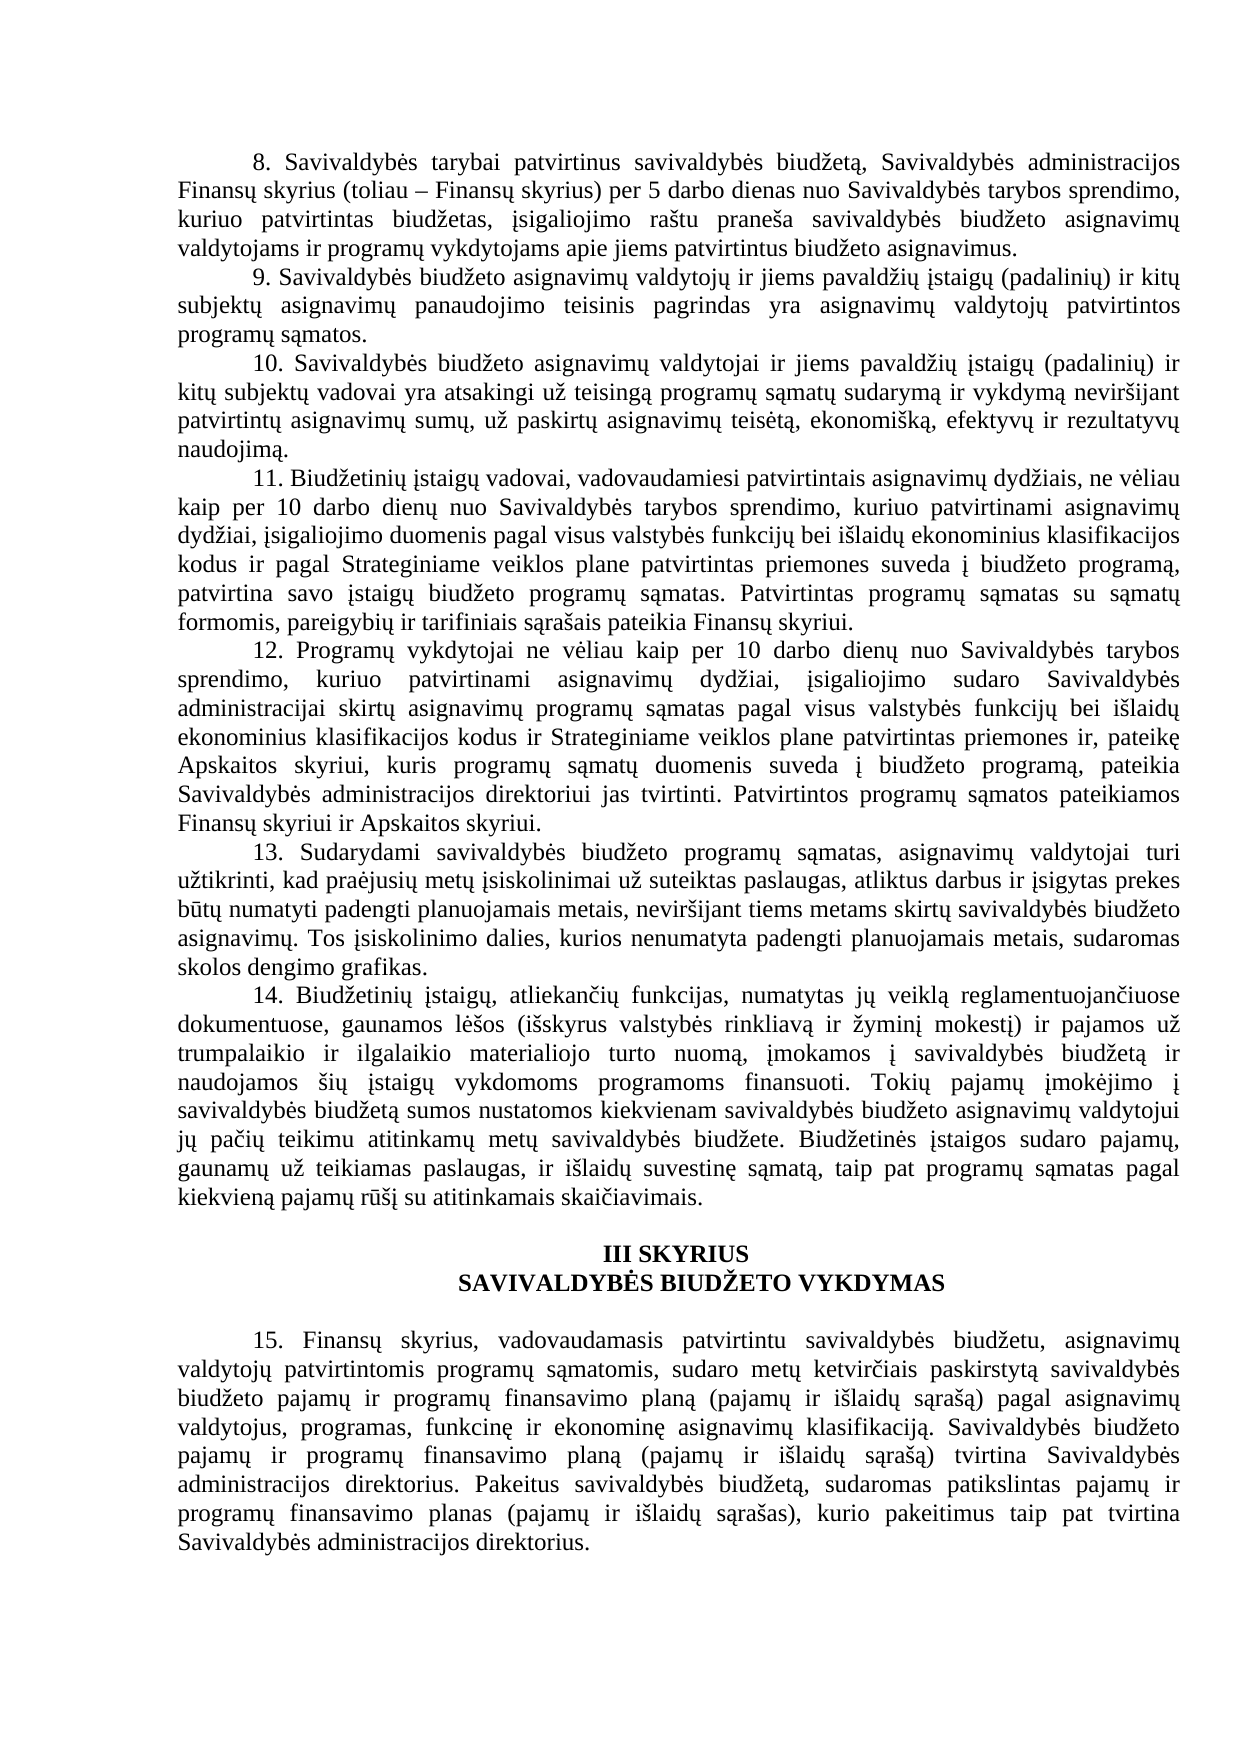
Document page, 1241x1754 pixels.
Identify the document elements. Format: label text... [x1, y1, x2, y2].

text 8. Savivaldybės tarybai patvirtinus savivaldybės biudžetą, Savivaldybės administracijos Finansų skyrius (toliau – Finansų skyrius) per 5 darbo dienas nuo Savivaldybės tarybos sprendimo, kuriuo patvirtintas biudžetas, įsigaliojimo raštu praneša savivaldybės biudžeto asignavimų valdytojams ir programų vykdytojams apie jiems patvirtintus biudžeto asignavimus. [177, 147, 1181, 262]
text 10. Savivaldybės biudžeto asignavimų valdytojai ir jiems pavaldžių įstaigų (padalinių) ir kitų subjektų vadovai yra atsakingi už teisingą programų sąmatų sudarymą ir vykdymą neviršijant patvirtintų asignavimų sumų, už paskirtų asignavimų teisėtą, ekonomišką, efektyvų ir rezultatyvų naudojimą. [177, 348, 1181, 463]
text 13. Sudarydami savivaldybės biudžeto programų sąmatas, asignavimų valdytojai turi užtikrinti, kad praėjusių metų įsiskolinimai už suteiktas paslaugas, atliktus darbus ir įsigytas prekes būtų numatyti padengti planuojamais metais, neviršijant tiems metams skirtų savivaldybės biudžeto asignavimų. Tos įsiskolinimo dalies, kurios nenumatyta padengti planuojamais metais, sudaromas skolos dengimo grafikas. [177, 837, 1181, 981]
text 14. Biudžetinių įstaigų, atliekančių funkcijas, numatytas jų veiklą reglamentuojančiuose dokumentuose, gaunamos lėšos (išskyrus valstybės rinkliavą ir žyminį mokestį) ir pajamos už trumpalaikio ir ilgalaikio materialiojo turto nuomą, įmokamos į savivaldybės biudžetą ir naudojamos šių įstaigų vykdomoms programoms finansuoti. Tokių pajamų įmokėjimo į savivaldybės biudžetą sumos nustatomos kiekvienam savivaldybės biudžeto asignavimų valdytojui jų pačių teikimu atitinkamų metų savivaldybės biudžete. Biudžetinės įstaigos sudaro pajamų, gaunamų už teikiamas paslaugas, ir išlaidų suvestinę sąmatą, taip pat programų sąmatas pagal kiekvieną pajamų rūšį su atitinkamais skaičiavimais. [177, 981, 1181, 1211]
text III SKYRIUS [177, 1239, 1181, 1268]
text 9. Savivaldybės biudžeto asignavimų valdytojų ir jiems pavaldžių įstaigų (padalinių) ir kitų subjektų asignavimų panaudojimo teisinis pagrindas yra asignavimų valdytojų patvirtintos programų sąmatos. [177, 262, 1181, 348]
text 15. Finansų skyrius, vadovaudamasis patvirtintu savivaldybės biudžetu, asignavimų valdytojų patvirtintomis programų sąmatomis, sudaro metų ketvirčiais paskirstytą savivaldybės biudžeto pajamų ir programų finansavimo planą (pajamų ir išlaidų sąrašą) pagal asignavimų valdytojus, programas, funkcinę ir ekonominę asignavimų klasifikaciją. Savivaldybės biudžeto pajamų ir programų finansavimo planą (pajamų ir išlaidų sąrašą) tvirtina Savivaldybės administracijos direktorius. Pakeitus savivaldybės biudžetą, sudaromas patikslintas pajamų ir programų finansavimo planas (pajamų ir išlaidų sąrašas), kurio pakeitimus taip pat tvirtina Savivaldybės administracijos direktorius. [177, 1326, 1181, 1556]
text SAVIVALDYBĖS BIUDŽETO VYKDYMAS [222, 1268, 1181, 1297]
text 12. Programų vykdytojai ne vėliau kaip per 10 darbo dienų nuo Savivaldybės tarybos sprendimo, kuriuo patvirtinami asignavimų dydžiai, įsigaliojimo sudaro Savivaldybės administracijai skirtų asignavimų programų sąmatas pagal visus valstybės funkcijų bei išlaidų ekonominius klasifikacijos kodus ir Strateginiame veiklos plane patvirtintas priemones ir, pateikę Apskaitos skyriui, kuris programų sąmatų duomenis suveda į biudžeto programą, pateikia Savivaldybės administracijos direktoriui jas tvirtinti. Patvirtintos programų sąmatos pateikiamos Finansų skyriui ir Apskaitos skyriui. [177, 636, 1181, 837]
text 11. Biudžetinių įstaigų vadovai, vadovaudamiesi patvirtintais asignavimų dydžiais, ne vėliau kaip per 10 darbo dienų nuo Savivaldybės tarybos sprendimo, kuriuo patvirtinami asignavimų dydžiai, įsigaliojimo duomenis pagal visus valstybės funkcijų bei išlaidų ekonominius klasifikacijos kodus ir pagal Strateginiame veiklos plane patvirtintas priemones suveda į biudžeto programą, patvirtina savo įstaigų biudžeto programų sąmatas. Patvirtintas programų sąmatas su sąmatų formomis, pareigybių ir tarifiniais sąrašais pateikia Finansų skyriui. [177, 463, 1181, 636]
